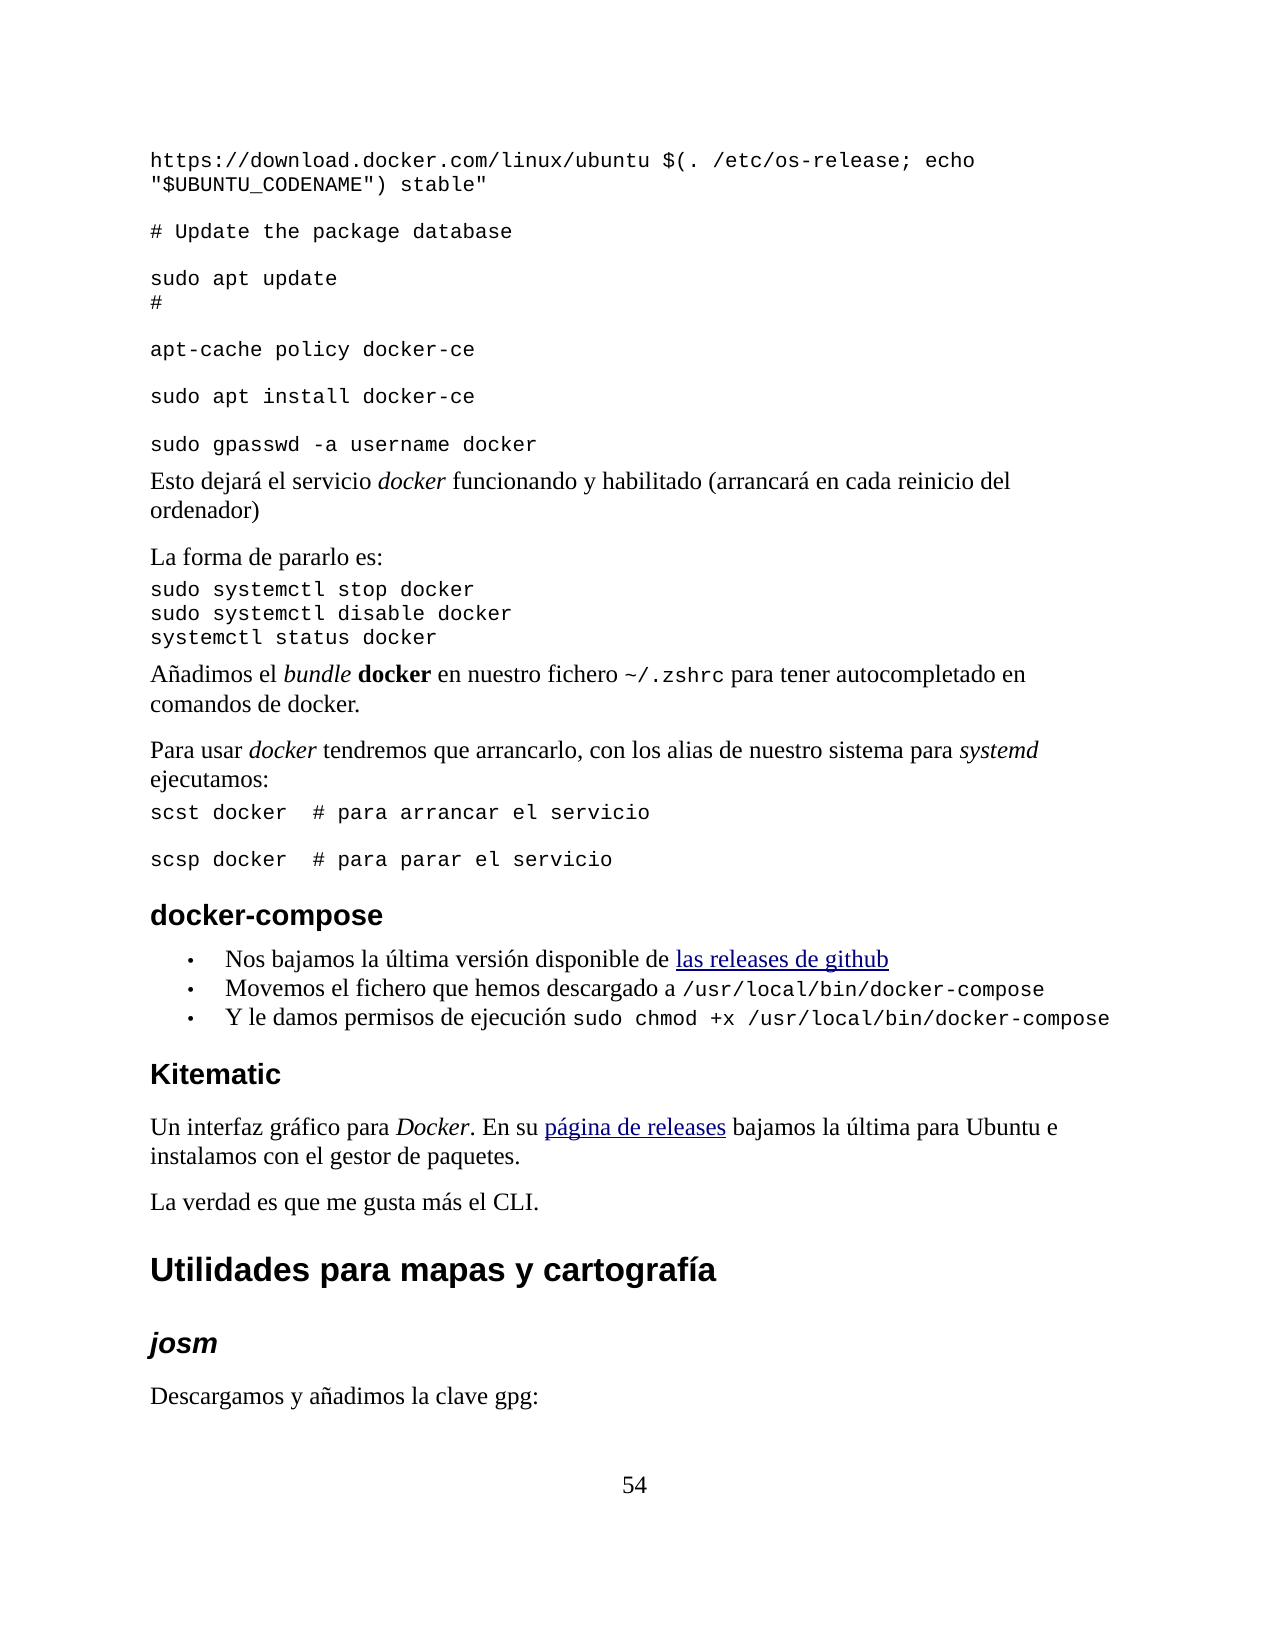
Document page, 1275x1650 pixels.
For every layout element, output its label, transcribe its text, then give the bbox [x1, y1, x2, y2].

text https://download.docker.com/linux/ubuntu $(. /etc/os-release; echo "$UBUNTU_CODENAME") stable" [150, 150, 1125, 197]
text Esto dejará el servicio docker funcionando y habilitado (arrancará en cada reinicio del ordenador) [150, 466, 1125, 524]
text sudo apt install docker-ce [150, 386, 1125, 410]
text sudo apt update [150, 268, 1125, 292]
text scst docker # para arrancar el servicio [150, 802, 1125, 826]
text scsp docker # para parar el servicio [150, 849, 1125, 873]
text sudo systemctl disable docker [150, 603, 1125, 627]
subtitle docker-compose [150, 898, 1125, 932]
text sudo gpasswd -a username docker [150, 434, 1125, 457]
subtitle Kitematic [150, 1057, 1125, 1091]
text # [150, 292, 1125, 316]
subtitle Utilidades para mapas y cartografía [150, 1250, 1125, 1289]
text systemctl status docker [150, 627, 1125, 650]
text Para usar docker tendremos que arrancarlo, con los alias de nuestro sistema para systemd ejecutamos: [150, 736, 1125, 793]
text La forma de pararlo es: [150, 542, 1125, 571]
text apt-cache policy docker-ce [150, 339, 1125, 363]
text Descargamos y añadimos la clave gpg: [150, 1381, 1125, 1410]
text # Update the package database [150, 221, 1125, 244]
text La verdad es que me gusta más el CLI. [150, 1187, 1125, 1216]
list Movemos el fichero que hemos descargado a /usr/local/bin/docker-compose [187, 973, 1125, 1002]
text Un interfaz gráfico para Docker. En su página de releases bajamos la última para Ubuntu e instalamos con el gestor de paquetes. [150, 1112, 1125, 1169]
text Añadimos el bundle docker en nuestro fichero ~/.zshrc para tener autocompletado en comandos de docker. [150, 659, 1125, 718]
subtitle josm [150, 1326, 1125, 1360]
list Nos bajamos la última versión disponible de las releases de github [187, 944, 1125, 973]
text sudo systemctl stop docker [150, 579, 1125, 603]
list Y le damos permisos de ejecución sudo chmod +x /usr/local/bin/docker-compose [187, 1002, 1125, 1032]
